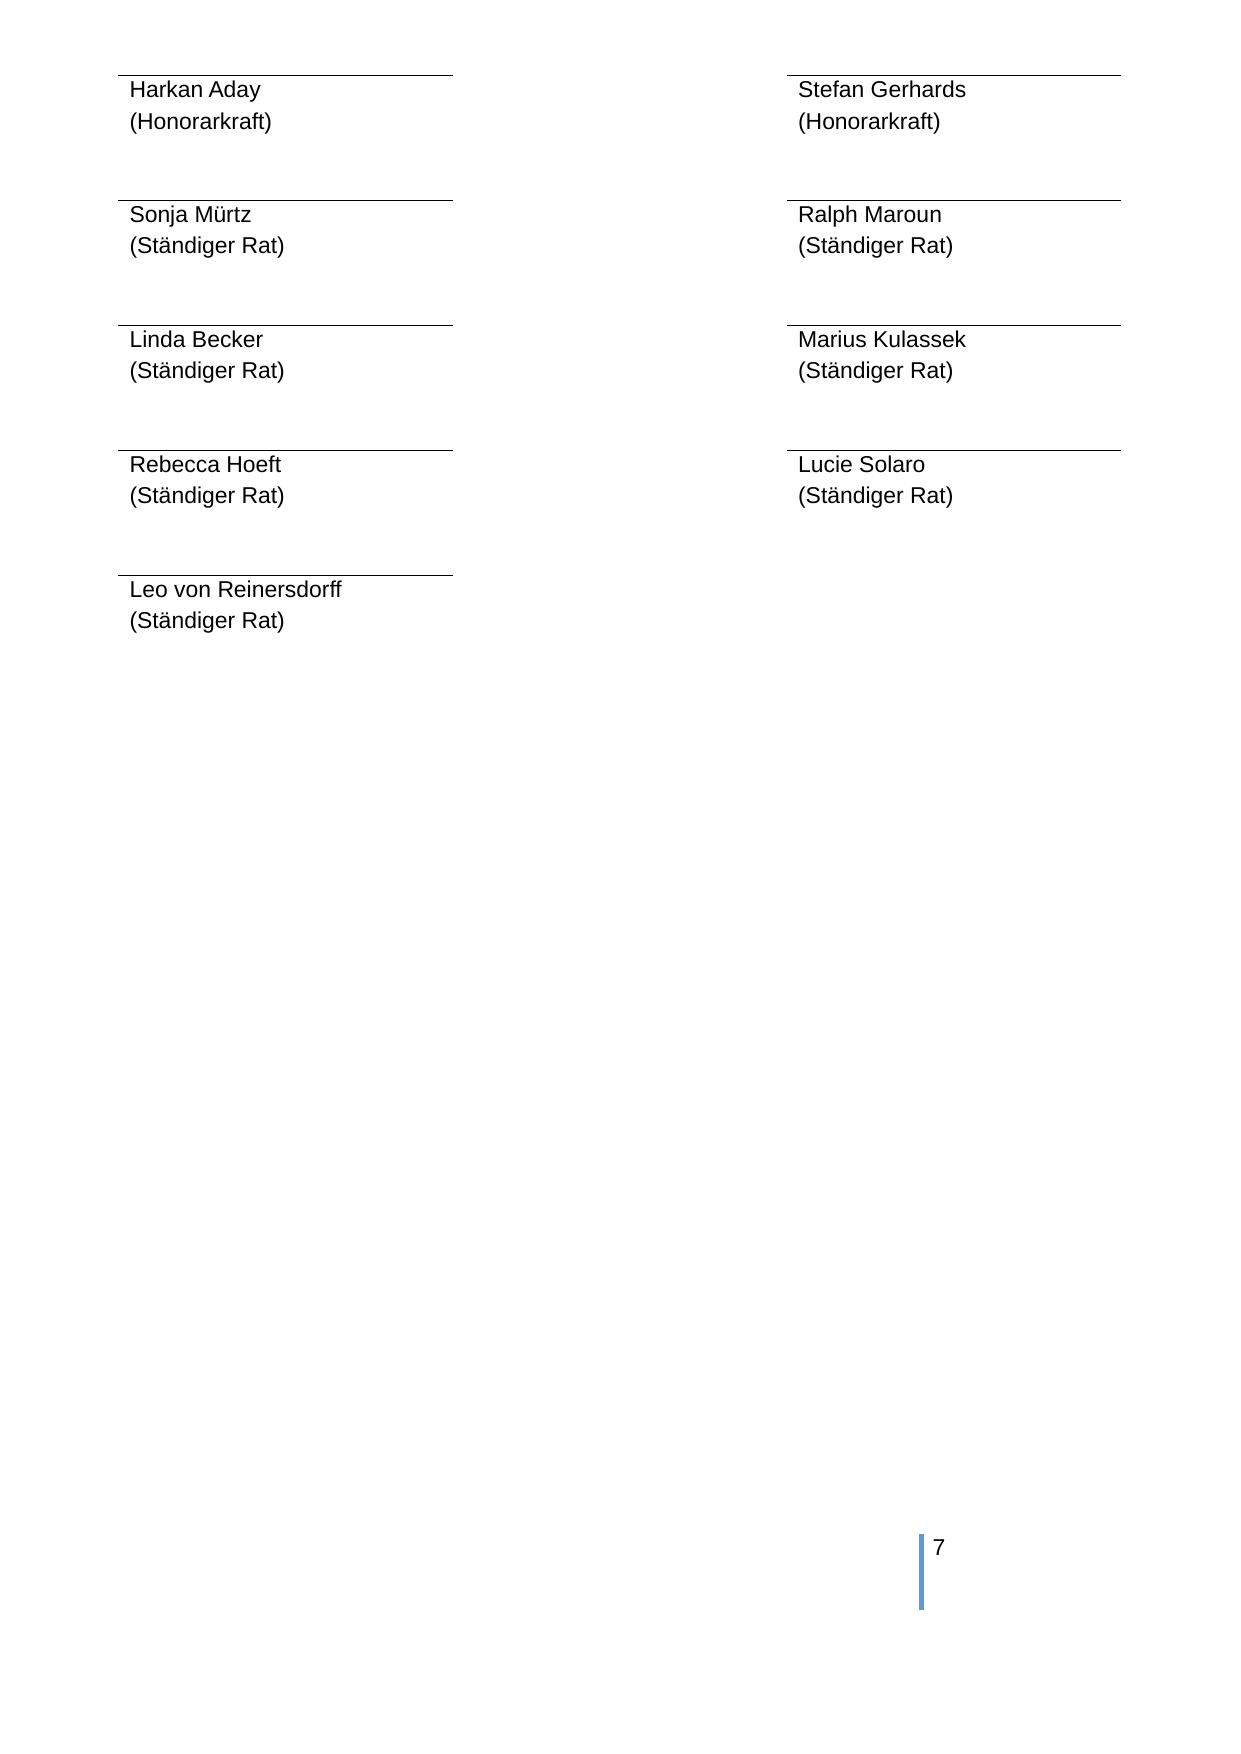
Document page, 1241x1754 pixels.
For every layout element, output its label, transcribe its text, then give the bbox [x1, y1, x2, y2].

table_cell [453, 279, 787, 325]
table_cell [453, 450, 787, 528]
table_cell [453, 529, 787, 574]
table_cell [453, 325, 787, 403]
table_cell Stefan Gerhards (Honorarkraft) [787, 76, 1121, 154]
table_cell Leo von Reinersdorff (Ständiger Rat) [118, 576, 452, 653]
table_cell Linda Becker (Ständiger Rat) [118, 326, 452, 403]
table_cell [118, 529, 452, 574]
table_cell [453, 200, 787, 279]
table_cell [787, 404, 1121, 450]
table_cell [118, 154, 452, 200]
table_cell [453, 75, 787, 154]
table_cell Harkan Aday (Honorarkraft) [118, 76, 452, 154]
table_cell Ralph Maroun (Ständiger Rat) [787, 201, 1121, 279]
table_cell [453, 404, 787, 450]
table_cell [118, 279, 452, 325]
table_cell [453, 154, 787, 200]
table_cell [787, 279, 1121, 325]
table_cell [787, 529, 1121, 574]
table_cell Marius Kulassek (Ständiger Rat) [787, 326, 1121, 403]
table_cell [118, 404, 452, 450]
table_cell [787, 575, 1121, 653]
table_cell [453, 575, 787, 653]
table_cell [787, 154, 1121, 200]
table_cell Rebecca Hoeft (Ständiger Rat) [118, 451, 452, 528]
table_cell Lucie Solaro (Ständiger Rat) [787, 451, 1121, 528]
table_cell Sonja Mürtz (Ständiger Rat) [118, 201, 452, 279]
